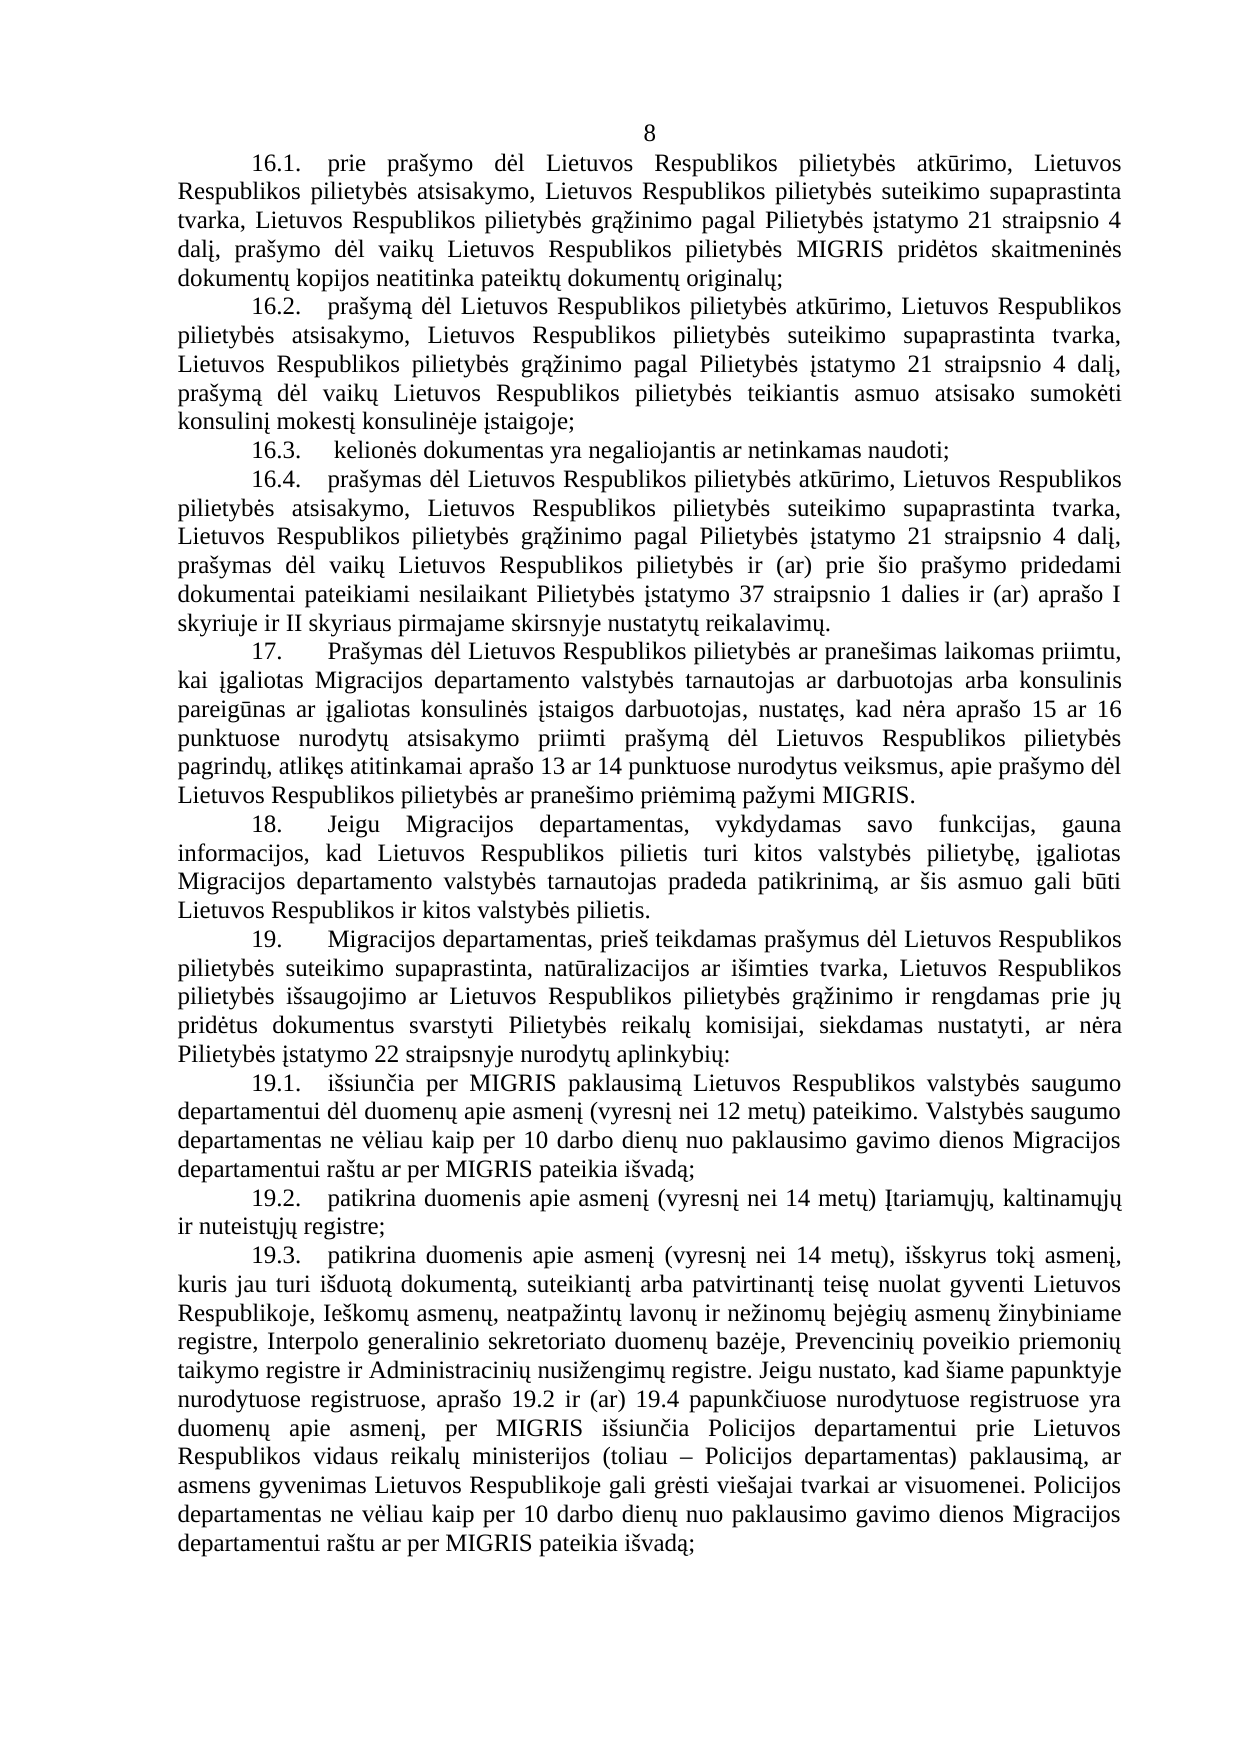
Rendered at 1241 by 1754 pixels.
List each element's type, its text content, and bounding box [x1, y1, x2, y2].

text 19.1. išsiunčia per MIGRIS paklausimą Lietuvos Respublikos valstybės saugumo departamentui dėl duomenų apie asmenį (vyresnį nei 12 metų) pateikimo. Valstybės saugumo departamentas ne vėliau kaip per 10 darbo dienų nuo paklausimo gavimo dienos Migracijos departamentui raštu ar per MIGRIS pateikia išvadą; [177, 1068, 1122, 1183]
text 16.3. kelionės dokumentas yra negaliojantis ar netinkamas naudoti; [177, 435, 1122, 464]
text 16.2. prašymą dėl Lietuvos Respublikos pilietybės atkūrimo, Lietuvos Respublikos pilietybės atsisakymo, Lietuvos Respublikos pilietybės suteikimo supaprastinta tvarka, Lietuvos Respublikos pilietybės grąžinimo pagal Pilietybės įstatymo 21 straipsnio 4 dalį, prašymą dėl vaikų Lietuvos Respublikos pilietybės teikiantis asmuo atsisako sumokėti konsulinį mokestį konsulinėje įstaigoje; [177, 291, 1122, 435]
text 16.1. prie prašymo dėl Lietuvos Respublikos pilietybės atkūrimo, Lietuvos Respublikos pilietybės atsisakymo, Lietuvos Respublikos pilietybės suteikimo supaprastinta tvarka, Lietuvos Respublikos pilietybės grąžinimo pagal Pilietybės įstatymo 21 straipsnio 4 dalį, prašymo dėl vaikų Lietuvos Respublikos pilietybės MIGRIS pridėtos skaitmeninės dokumentų kopijos neatitinka pateiktų dokumentų originalų; [177, 148, 1122, 291]
text 18. Jeigu Migracijos departamentas, vykdydamas savo funkcijas, gauna informacijos, kad Lietuvos Respublikos pilietis turi kitos valstybės pilietybę, įgaliotas Migracijos departamento valstybės tarnautojas pradeda patikrinimą, ar šis asmuo gali būti Lietuvos Respublikos ir kitos valstybės pilietis. [177, 809, 1122, 924]
text 19.2. patikrina duomenis apie asmenį (vyresnį nei 14 metų) Įtariamųjų, kaltinamųjų ir nuteistųjų registre; [177, 1183, 1122, 1240]
text 19.3. patikrina duomenis apie asmenį (vyresnį nei 14 metų), išskyrus tokį asmenį, kuris jau turi išduotą dokumentą, suteikiantį arba patvirtinantį teisę nuolat gyventi Lietuvos Respublikoje, Ieškomų asmenų, neatpažintų lavonų ir nežinomų bejėgių asmenų žinybiniame registre, Interpolo generalinio sekretoriato duomenų bazėje, Prevencinių poveikio priemonių taikymo registre ir Administracinių nusižengimų registre. Jeigu nustato, kad šiame papunktyje nurodytuose registruose, aprašo 19.2 ir (ar) 19.4 papunkčiuose nurodytuose registruose yra duomenų apie asmenį, per MIGRIS išsiunčia Policijos departamentui prie Lietuvos Respublikos vidaus reikalų ministerijos (toliau – Policijos departamentas) paklausimą, ar asmens gyvenimas Lietuvos Respublikoje gali grėsti viešajai tvarkai ar visuomenei. Policijos departamentas ne vėliau kaip per 10 darbo dienų nuo paklausimo gavimo dienos Migracijos departamentui raštu ar per MIGRIS pateikia išvadą; [177, 1240, 1122, 1556]
text 16.4. prašymas dėl Lietuvos Respublikos pilietybės atkūrimo, Lietuvos Respublikos pilietybės atsisakymo, Lietuvos Respublikos pilietybės suteikimo supaprastinta tvarka, Lietuvos Respublikos pilietybės grąžinimo pagal Pilietybės įstatymo 21 straipsnio 4 dalį, prašymas dėl vaikų Lietuvos Respublikos pilietybės ir (ar) prie šio prašymo pridedami dokumentai pateikiami nesilaikant Pilietybės įstatymo 37 straipsnio 1 dalies ir (ar) aprašo I skyriuje ir II skyriaus pirmajame skirsnyje nustatytų reikalavimų. [177, 464, 1122, 636]
text 19. Migracijos departamentas, prieš teikdamas prašymus dėl Lietuvos Respublikos pilietybės suteikimo supaprastinta, natūralizacijos ar išimties tvarka, Lietuvos Respublikos pilietybės išsaugojimo ar Lietuvos Respublikos pilietybės grąžinimo ir rengdamas prie jų pridėtus dokumentus svarstyti Pilietybės reikalų komisijai, siekdamas nustatyti, ar nėra Pilietybės įstatymo 22 straipsnyje nurodytų aplinkybių: [177, 924, 1122, 1068]
text 17. Prašymas dėl Lietuvos Respublikos pilietybės ar pranešimas laikomas priimtu, kai įgaliotas Migracijos departamento valstybės tarnautojas ar darbuotojas arba konsulinis pareigūnas ar įgaliotas konsulinės įstaigos darbuotojas, nustatęs, kad nėra aprašo 15 ar 16 punktuose nurodytų atsisakymo priimti prašymą dėl Lietuvos Respublikos pilietybės pagrindų, atlikęs atitinkamai aprašo 13 ar 14 punktuose nurodytus veiksmus, apie prašymo dėl Lietuvos Respublikos pilietybės ar pranešimo priėmimą pažymi MIGRIS. [177, 636, 1122, 809]
